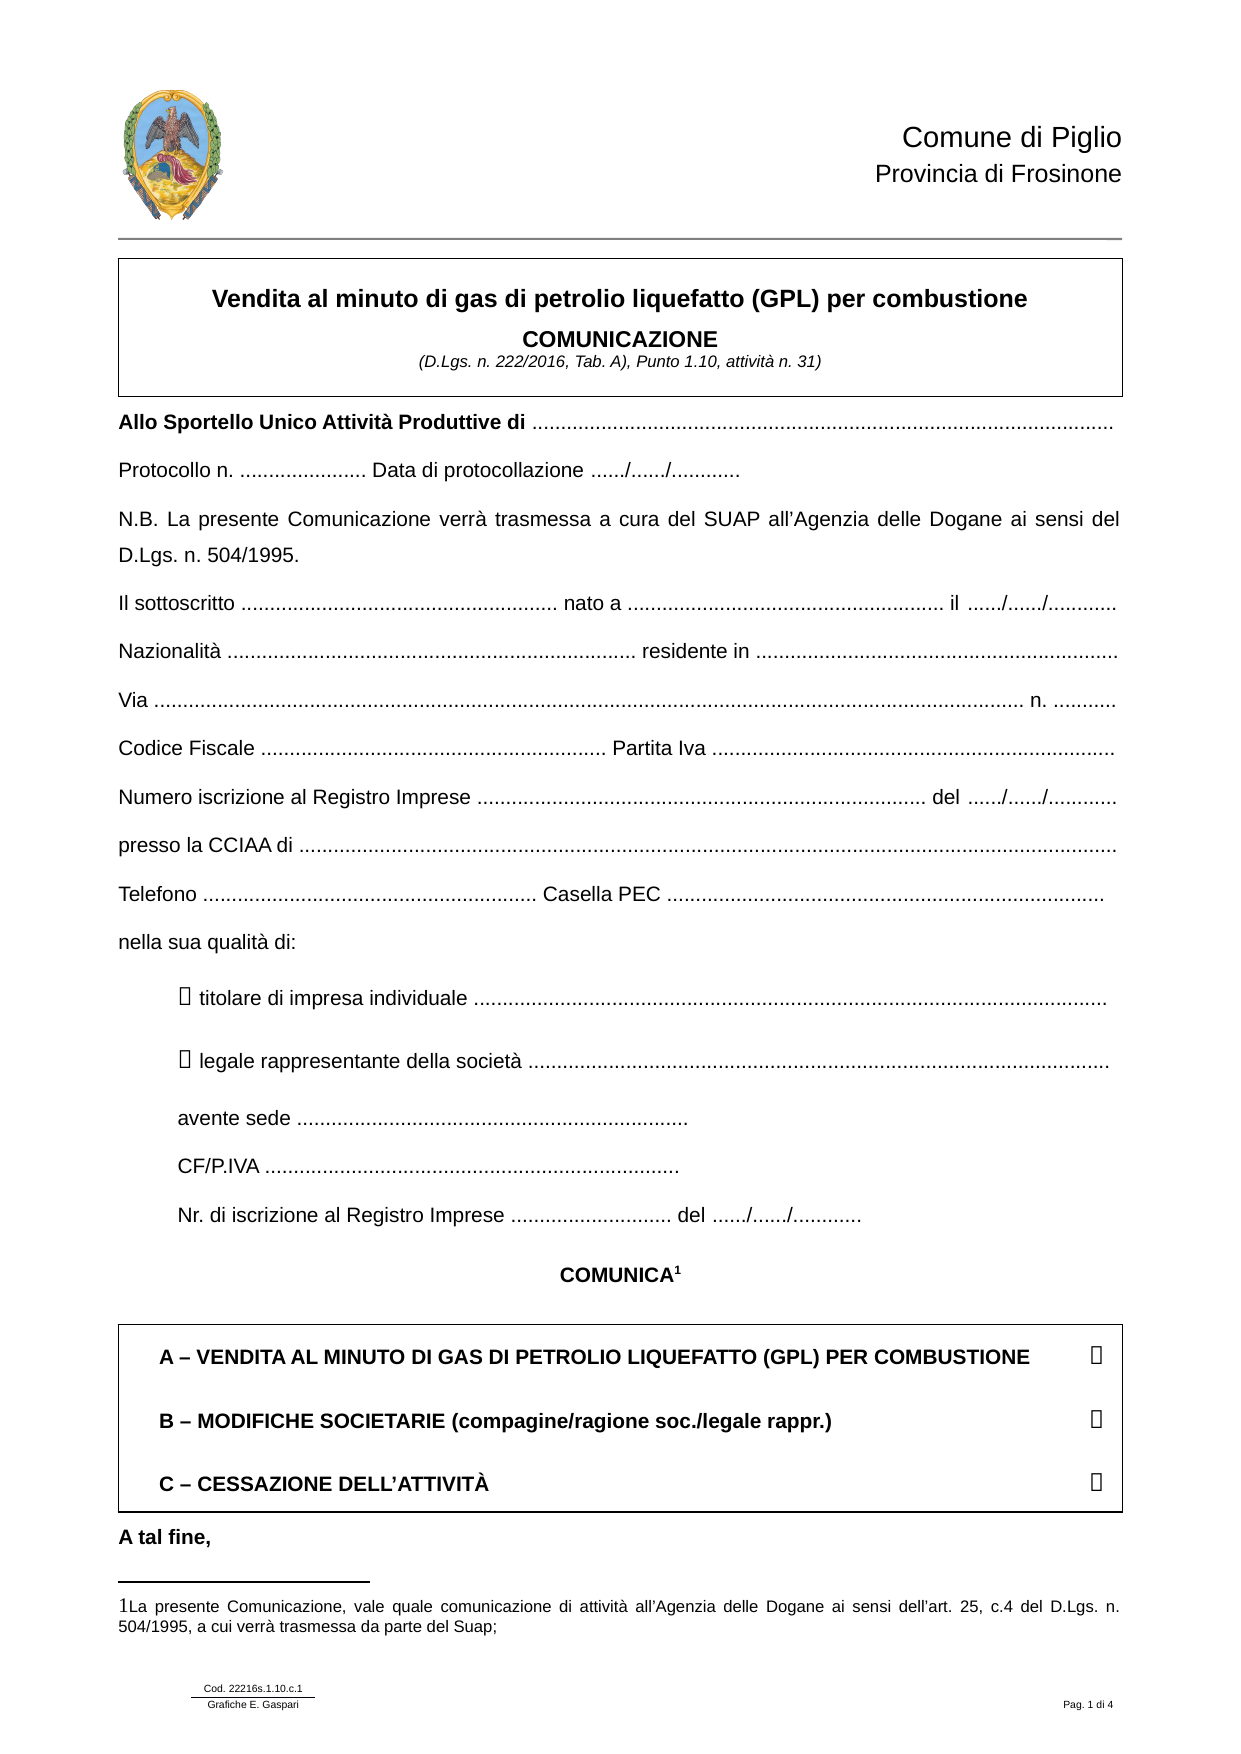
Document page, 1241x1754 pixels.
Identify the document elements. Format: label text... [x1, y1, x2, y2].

text nella sua qualità di: [118, 930, 1122, 954]
text Nazionalità ....................................................................... residente in ............................................................... [118, 639, 1122, 663]
text Protocollo n. ...................... Data di protocollazione ....../....../............ [118, 458, 1122, 482]
text La presente Comunicazione, vale quale comunicazione di attività all’Agenzia delle Dogane ai sensi dell’art. 25, c.4 del D.Lgs. n. 504/1995, a cui verrà trasmessa da parte del Suap; [118, 1593, 1122, 1636]
text Telefono .......................................................... Casella PEC ............................................................................ [118, 882, 1122, 906]
table_header Vendita al minuto di gas di petrolio liquefatto (GPL) per combustione COMUNICAZIONE (D.Lgs. n. 222/2016, Tab. A), Punto 1.10, attività n. 31) [119, 259, 1122, 396]
text Numero iscrizione al Registro Imprese .............................................................................. del ....../....../............ [118, 785, 1122, 809]
text Via ....................................................................................................................................................... n. ........... [118, 688, 1122, 712]
text  legale rappresentante della società ..................................................................................................... [177, 1042, 1122, 1076]
text COMUNICA [118, 1263, 1122, 1287]
text Comune di Piglio [224, 121, 1122, 154]
text A tal fine, [118, 1525, 1122, 1549]
text Il sottoscritto ....................................................... nato a ....................................................... il ....../....../............ [118, 591, 1122, 615]
text N.B. La presente Comunicazione verrà trasmessa a cura del SUAP all’Agenzia delle Dogane ai sensi del D.Lgs. n. 504/1995. [118, 507, 1122, 566]
text Allo Sportello Unico Attività Produttive di ..................................................................................................... [118, 410, 1122, 434]
picture [122, 90, 224, 221]
text Codice Fiscale ............................................................ Partita Iva ...................................................................... [118, 736, 1122, 760]
text  titolare di impresa individuale .............................................................................................................. [177, 978, 1122, 1012]
table_header A – VENDITA AL MINUTO DI GAS DI PETROLIO LIQUEFATTO (GPL) PER COMBUSTIONE  B – MODIFICHE SOCIETARIE (compagine/ragione soc./legale rappr.)  C – CESSAZIONE DELL’ATTIVITÀ  [119, 1325, 1122, 1511]
text Provincia di Frosinone [224, 159, 1122, 188]
text presso la CCIAA di .............................................................................................................................................. [118, 833, 1122, 857]
text Nr. di iscrizione al Registro Imprese ............................ del ....../....../............ [177, 1202, 1122, 1226]
text avente sede .................................................................... [177, 1106, 1122, 1129]
text CF/P.IVA ........................................................................ [177, 1154, 1122, 1178]
